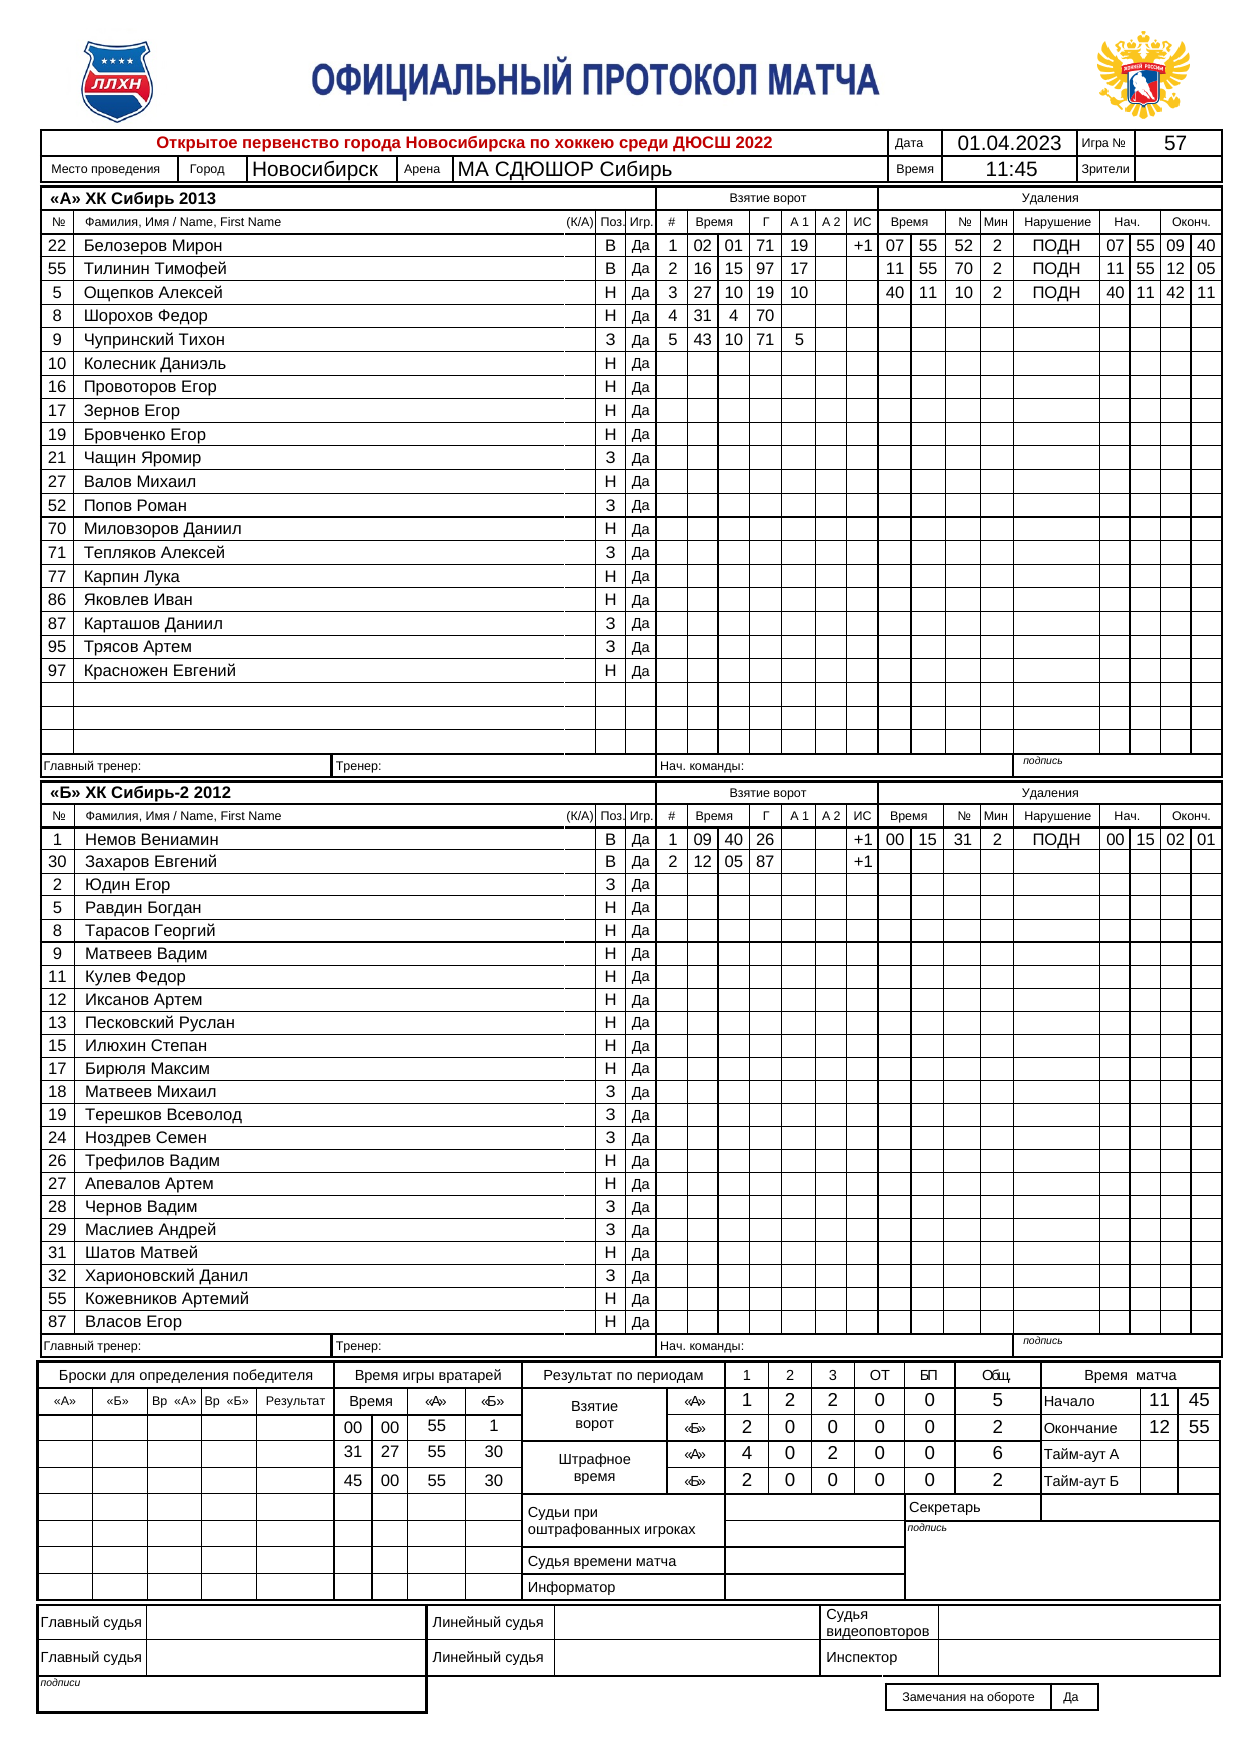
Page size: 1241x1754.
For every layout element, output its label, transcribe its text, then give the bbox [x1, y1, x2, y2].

table_cell [981, 943, 1013, 964]
table_cell [1131, 423, 1160, 445]
table_cell [782, 399, 815, 422]
table_cell «Б» [93, 1389, 147, 1413]
table_cell [816, 328, 846, 351]
table_cell [719, 920, 749, 941]
table_cell [719, 494, 749, 516]
table_cell [879, 612, 910, 634]
table_cell Власов Егор [75, 1311, 564, 1333]
table_cell [946, 565, 980, 587]
table_cell [1131, 1081, 1160, 1103]
table_cell [565, 943, 595, 964]
table_cell [1100, 446, 1129, 469]
table_cell [657, 1058, 687, 1079]
table_cell [879, 659, 910, 682]
table_cell [657, 399, 687, 422]
table_cell 9 [42, 943, 74, 964]
table_cell [946, 376, 980, 398]
table_cell [1014, 446, 1099, 469]
table_cell 21 [42, 446, 73, 469]
table_cell ИС [847, 211, 877, 233]
table_cell [782, 730, 815, 753]
table_cell [657, 1150, 687, 1172]
table_cell 95 [42, 636, 73, 658]
table_cell [1161, 565, 1190, 587]
table_cell [565, 518, 595, 540]
table_cell [657, 1265, 687, 1287]
table_cell [1014, 943, 1099, 964]
table_cell [816, 1035, 846, 1057]
table_cell [657, 1012, 687, 1033]
table_cell [1014, 966, 1099, 987]
table_cell [912, 352, 945, 374]
table_cell 71 [42, 541, 73, 564]
table_cell Миловзоров Даниил [74, 518, 564, 540]
table_cell [912, 518, 945, 540]
table_cell [565, 1012, 595, 1033]
table_cell [719, 683, 749, 706]
table_cell [626, 730, 655, 753]
table_cell [719, 518, 749, 540]
table_cell [750, 494, 781, 516]
table_cell [782, 989, 815, 1011]
table_cell [879, 565, 910, 587]
table_cell 2 [726, 1468, 768, 1493]
table_cell [1161, 730, 1190, 753]
table_cell [912, 943, 943, 964]
table_cell Да [626, 1311, 655, 1333]
table_cell [879, 494, 910, 516]
table_cell [981, 352, 1013, 374]
table_cell Н [596, 989, 625, 1011]
table_cell № [946, 211, 980, 233]
table_cell [1161, 636, 1190, 658]
table_cell 71 [750, 235, 781, 256]
table_cell [565, 565, 595, 587]
table_cell [847, 541, 877, 564]
table_cell 87 [42, 1311, 74, 1333]
table_cell [148, 1441, 201, 1467]
table_cell [816, 446, 846, 469]
table_cell З [596, 328, 625, 351]
table_cell [912, 423, 945, 445]
table_cell [1131, 896, 1160, 918]
table_cell ПОДН [1014, 257, 1099, 280]
table_cell Да [626, 518, 655, 540]
table_cell [1100, 1219, 1129, 1241]
table_cell З [596, 1081, 625, 1103]
table_cell Время [879, 211, 945, 233]
table_cell [782, 943, 815, 964]
table_cell [847, 683, 877, 706]
table_cell [816, 1242, 846, 1264]
table_cell Зрители [1078, 157, 1134, 181]
table_cell Время [889, 157, 941, 181]
table_cell [944, 920, 980, 941]
table_cell Шатов Матвей [75, 1242, 564, 1264]
table_cell Да [626, 494, 655, 516]
table_cell [750, 683, 781, 706]
table_cell [981, 1242, 1013, 1264]
table_cell [657, 989, 687, 1011]
table_header Броски для определения победителя [39, 1363, 333, 1387]
table_cell [981, 518, 1013, 540]
table_cell [847, 1173, 877, 1195]
table_cell [42, 707, 73, 729]
table_cell Н [596, 1035, 625, 1057]
table_cell 00 [1100, 829, 1129, 849]
table_cell [1192, 943, 1221, 964]
table_cell 12 [42, 989, 74, 1011]
table_cell [1131, 1219, 1160, 1241]
table_cell [1100, 494, 1129, 516]
table_cell 29 [42, 1219, 74, 1241]
table_cell Карташов Даниил [74, 612, 564, 634]
table_cell [782, 1104, 815, 1126]
table_cell [1100, 541, 1129, 564]
table_cell [626, 683, 655, 706]
table_cell [657, 730, 687, 753]
table_cell [1014, 1150, 1099, 1172]
table_cell [816, 423, 846, 445]
table_cell [782, 1150, 815, 1172]
table_cell [147, 1640, 425, 1675]
table_cell [202, 1441, 256, 1467]
table_cell [1136, 157, 1221, 181]
table_cell Вр «А» [148, 1389, 201, 1413]
table_cell 2 [981, 257, 1013, 280]
table_cell [981, 707, 1013, 729]
table_cell 3 [657, 281, 687, 303]
table_cell [257, 1574, 333, 1599]
table_cell 2 [657, 850, 687, 872]
table_cell [1014, 305, 1099, 327]
table_cell [1014, 565, 1099, 587]
table_cell [74, 683, 564, 706]
table_cell [688, 683, 717, 706]
table_cell 0 [769, 1415, 811, 1440]
table_cell [1161, 1127, 1190, 1149]
table_cell [981, 588, 1013, 611]
table_cell [816, 399, 846, 422]
table_header 01.04.2023 [943, 131, 1076, 155]
table_cell [688, 399, 717, 422]
table_cell [981, 1265, 1013, 1287]
table_cell 19 [750, 281, 781, 303]
table_cell Игр. [626, 211, 655, 233]
table_cell [946, 470, 980, 493]
table_cell [726, 1521, 904, 1546]
table_cell 0 [905, 1468, 954, 1493]
table_cell [816, 707, 846, 729]
table_cell Да [626, 470, 655, 493]
table_cell Тилинин Тимофей [74, 257, 564, 280]
table_cell [750, 659, 781, 682]
table_cell [981, 659, 1013, 682]
table_cell # [657, 805, 687, 826]
table_cell [1131, 1242, 1160, 1264]
table_cell [750, 1173, 781, 1195]
table_cell 00 [373, 1416, 407, 1440]
table_cell [688, 1127, 717, 1149]
table_cell [782, 1173, 815, 1195]
table_cell [750, 470, 781, 493]
table_cell [1192, 659, 1221, 682]
table_cell [657, 423, 687, 445]
table_cell [335, 1574, 371, 1599]
table_header Удаления [879, 188, 1221, 209]
table_cell [148, 1547, 201, 1573]
table_cell [565, 305, 595, 327]
table_cell [912, 1058, 943, 1079]
table_cell 0 [769, 1442, 811, 1467]
table_cell [782, 1311, 815, 1333]
table_cell [912, 1265, 943, 1287]
table_cell [1014, 470, 1099, 493]
table_cell Да [626, 1104, 655, 1126]
table_cell [688, 541, 717, 564]
table_cell [1131, 683, 1160, 706]
table_cell [688, 874, 717, 895]
table_cell 77 [42, 565, 73, 587]
table_cell [1192, 1288, 1221, 1310]
table_cell [847, 399, 877, 422]
table_cell [946, 683, 980, 706]
table_cell [1161, 588, 1190, 611]
table_cell [1014, 850, 1099, 872]
table_cell Штрафное время [523, 1442, 666, 1493]
table_cell [816, 1081, 846, 1103]
table_cell [148, 1416, 201, 1440]
table_cell 2 [657, 257, 687, 280]
table_cell [1192, 989, 1221, 1011]
table_cell [912, 1127, 943, 1149]
table_cell Да [626, 896, 655, 918]
table_cell [944, 1196, 980, 1218]
table_cell [202, 1521, 256, 1546]
table_cell [1192, 1196, 1221, 1218]
table_cell 2 [956, 1415, 1040, 1440]
table_cell Да [626, 920, 655, 941]
table_cell [981, 1058, 1013, 1079]
table_cell [981, 423, 1013, 445]
table_cell [688, 896, 717, 918]
table_cell [719, 399, 749, 422]
table_cell 02 [688, 235, 717, 256]
table_cell [39, 1574, 92, 1599]
table_cell [565, 659, 595, 682]
table_cell Нарушение [1014, 805, 1099, 826]
table_cell Да [626, 1150, 655, 1172]
table_cell ПОДН [1014, 829, 1099, 849]
table_cell З [596, 446, 625, 469]
table_cell [912, 399, 945, 422]
table_cell 10 [42, 352, 73, 374]
table_cell [565, 235, 595, 256]
table_cell [981, 636, 1013, 658]
table_cell 70 [42, 518, 73, 540]
table_cell [565, 541, 595, 564]
table_cell [565, 470, 595, 493]
table_cell [879, 683, 910, 706]
table_cell [847, 470, 877, 493]
table_cell [782, 1127, 815, 1149]
table_cell [816, 1104, 846, 1126]
table_cell «Б» [668, 1415, 724, 1440]
table_cell [912, 1104, 943, 1126]
table_cell 0 [855, 1415, 904, 1440]
table_cell [1161, 1150, 1190, 1172]
table_cell [565, 1242, 595, 1264]
table_cell [750, 1219, 781, 1241]
table_cell [750, 541, 781, 564]
table_cell 15 [42, 1035, 74, 1057]
table_header 57 [1136, 131, 1221, 155]
table_cell [719, 423, 749, 445]
table_cell [657, 541, 687, 564]
table_cell [946, 636, 980, 658]
table_cell [879, 636, 910, 658]
table_cell [1100, 1012, 1129, 1033]
table_cell 71 [750, 328, 781, 351]
table_cell 55 [408, 1416, 465, 1440]
table_cell [719, 943, 749, 964]
table_cell 42 [1161, 281, 1190, 303]
table_cell ИС [847, 805, 877, 826]
table_cell [257, 1521, 333, 1546]
table_cell [202, 1574, 256, 1599]
table_cell [688, 1058, 717, 1079]
table_cell Да [626, 829, 655, 849]
table_cell [1131, 305, 1160, 327]
table_cell [1100, 305, 1129, 327]
table_cell Да [626, 565, 655, 587]
table_cell 19 [42, 423, 73, 445]
table_cell [1100, 1173, 1129, 1195]
table_cell А 1 [782, 805, 815, 826]
table_cell [257, 1416, 333, 1440]
table_cell [879, 541, 910, 564]
table_cell [1192, 707, 1221, 729]
table_cell [981, 1311, 1013, 1333]
table_cell [1192, 305, 1221, 327]
table_cell [981, 1150, 1013, 1172]
table_cell [1192, 470, 1221, 493]
table_cell [912, 1288, 943, 1310]
table_cell 0 [905, 1415, 954, 1440]
table_cell В [596, 257, 625, 280]
table_cell [688, 612, 717, 634]
table_cell [1161, 943, 1190, 964]
table_cell [1192, 966, 1221, 987]
table_cell 19 [42, 1104, 74, 1126]
table_cell [719, 707, 749, 729]
table_cell [1131, 494, 1160, 516]
table_header ОТ [855, 1363, 904, 1387]
table_cell [847, 659, 877, 682]
table_header 1 [726, 1363, 768, 1387]
table_cell [879, 874, 910, 895]
table_cell [565, 1035, 595, 1057]
table_cell [879, 1150, 910, 1172]
table_cell Иксанов Артем [75, 989, 564, 1011]
table_cell 40 [719, 829, 749, 849]
table_cell [1192, 1173, 1221, 1195]
table_cell [981, 1104, 1013, 1126]
table_cell Мин [981, 805, 1013, 826]
table_cell [847, 352, 877, 374]
table_cell [847, 730, 877, 753]
table_cell [1131, 352, 1160, 374]
table_cell +1 [847, 829, 877, 849]
table_cell Н [596, 1242, 625, 1264]
table_cell [944, 1012, 980, 1033]
table_cell [782, 376, 815, 398]
table_cell 1 [42, 829, 74, 849]
table_cell [1131, 1127, 1160, 1149]
table_cell [847, 1150, 877, 1172]
table_cell [879, 399, 910, 422]
table_cell 45 [335, 1468, 371, 1493]
table_cell [565, 1219, 595, 1241]
table_cell [1161, 920, 1190, 941]
table_cell [847, 494, 877, 516]
table_cell [565, 850, 595, 872]
table_cell [1131, 730, 1160, 753]
table_cell [847, 612, 877, 634]
table_cell [657, 1196, 687, 1218]
table_cell [981, 1012, 1013, 1033]
table_cell 31 [42, 1242, 74, 1264]
table_cell [816, 850, 846, 872]
table_cell Главный судья [39, 1606, 146, 1639]
table_cell [565, 588, 595, 611]
table_cell [1014, 1265, 1099, 1287]
table_cell [816, 1311, 846, 1333]
table_cell [148, 1574, 201, 1599]
table_cell Судья видеоповторов [821, 1606, 938, 1639]
table_cell Информатор [523, 1575, 724, 1599]
table_cell [750, 1104, 781, 1126]
table_cell [1161, 612, 1190, 634]
table_cell Чернов Вадим [75, 1196, 564, 1218]
table_cell 55 [912, 257, 945, 280]
table_cell [565, 1265, 595, 1287]
table_cell [1192, 1012, 1221, 1033]
table_cell подпись [1014, 1335, 1221, 1356]
table_cell Захаров Евгений [75, 850, 564, 872]
table_cell Да [626, 281, 655, 303]
table_cell Да [626, 1127, 655, 1149]
table_cell Взятие ворот [523, 1389, 666, 1440]
table_cell [879, 328, 910, 351]
table_cell З [596, 636, 625, 658]
table_cell [879, 730, 910, 753]
table_cell [816, 966, 846, 987]
table_cell 1 [466, 1416, 521, 1440]
table_cell [944, 1288, 980, 1310]
table_cell [466, 1547, 521, 1573]
table_cell [1161, 376, 1190, 398]
table_cell [879, 588, 910, 611]
table_cell [782, 470, 815, 493]
table_cell [944, 850, 980, 872]
table_cell [816, 989, 846, 1011]
table_cell [1161, 1104, 1190, 1126]
table_cell [39, 1416, 92, 1440]
table_cell [719, 896, 749, 918]
table_cell Да [626, 874, 655, 895]
table_header Взятие ворот [657, 783, 877, 803]
table_cell Матвеев Михаил [75, 1081, 564, 1103]
table_cell [1042, 1495, 1219, 1520]
table_cell [719, 541, 749, 564]
table_cell Красножен Евгений [74, 659, 564, 682]
table_cell 2 [726, 1415, 768, 1440]
table_cell [565, 966, 595, 987]
table_cell [750, 1035, 781, 1057]
table_cell [373, 1521, 407, 1546]
table_cell Да [626, 541, 655, 564]
table_cell А 2 [816, 211, 846, 233]
table_cell [847, 966, 877, 987]
table_cell Да [626, 612, 655, 634]
table_cell [879, 446, 910, 469]
table_cell 0 [905, 1442, 954, 1467]
table_cell [565, 328, 595, 351]
table_cell [1161, 1265, 1190, 1287]
table_cell [1131, 707, 1160, 729]
table_header Взятие ворот [657, 188, 877, 209]
table_cell 45 [1179, 1389, 1219, 1413]
table_cell [1161, 470, 1190, 493]
table_cell [42, 683, 73, 706]
table_cell [719, 1311, 749, 1333]
table_cell [750, 518, 781, 540]
table_cell 30 [42, 850, 74, 872]
table_cell Бровченко Егор [74, 423, 564, 445]
table_cell [657, 494, 687, 516]
table_cell [847, 707, 877, 729]
table_cell 31 [335, 1441, 371, 1467]
table_cell [565, 896, 595, 918]
table_cell [42, 730, 73, 753]
table_cell 1 [657, 829, 687, 849]
table_cell Да [626, 1242, 655, 1264]
table_cell 55 [1131, 235, 1160, 256]
table_cell № [42, 211, 73, 233]
table_cell [719, 1173, 749, 1195]
table_cell [1099, 1682, 1220, 1711]
table_cell [1100, 352, 1129, 374]
table_cell 0 [769, 1468, 811, 1493]
table_cell [750, 896, 781, 918]
table_cell [782, 305, 815, 327]
table_cell [816, 1219, 846, 1241]
table_cell [688, 1173, 717, 1195]
table_cell [1192, 588, 1221, 611]
table_cell «Б » [466, 1389, 521, 1413]
table_cell Новосибирск [248, 157, 396, 181]
table_cell [657, 1104, 687, 1126]
table_cell [657, 1081, 687, 1103]
table_cell [719, 565, 749, 587]
table_cell [1161, 1058, 1190, 1079]
table_cell [946, 352, 980, 374]
table_cell [912, 920, 943, 941]
table_cell [1014, 636, 1099, 658]
table_cell № [42, 805, 74, 826]
table_cell [1131, 989, 1160, 1011]
table_cell [1100, 1035, 1129, 1057]
table_cell [466, 1494, 521, 1520]
table_cell [657, 518, 687, 540]
table_cell Белозеров Мирон [74, 235, 564, 256]
table_cell 5 [42, 896, 74, 918]
table_cell Тренер: [333, 755, 655, 776]
table_cell [944, 989, 980, 1011]
table_cell Начало [1042, 1389, 1140, 1413]
table_cell Да [626, 305, 655, 327]
table_cell [1179, 1468, 1219, 1493]
table_cell [657, 376, 687, 398]
table_cell [1161, 1081, 1190, 1103]
table_cell Время [688, 211, 749, 233]
table_cell [719, 1196, 749, 1218]
table_cell [1161, 1012, 1190, 1033]
table_cell [1131, 850, 1160, 872]
table_cell [1100, 1311, 1129, 1333]
table_cell [981, 874, 1013, 895]
table_cell 87 [750, 850, 781, 872]
table_cell Да [626, 659, 655, 682]
table_cell [1192, 446, 1221, 469]
table_cell 40 [879, 281, 910, 303]
table_cell [1014, 1288, 1099, 1310]
table_cell [202, 1494, 256, 1520]
table_cell [816, 518, 846, 540]
table_cell [879, 1265, 910, 1287]
table_cell [981, 470, 1013, 493]
table_cell 00 [879, 829, 910, 849]
table_cell [657, 1035, 687, 1057]
table_cell Да [626, 966, 655, 987]
table_cell [847, 423, 877, 445]
table_cell [1014, 730, 1099, 753]
table_cell 0 [812, 1468, 854, 1493]
table_cell [981, 399, 1013, 422]
table_cell [816, 730, 846, 753]
table_cell [750, 376, 781, 398]
table_cell [782, 1012, 815, 1033]
table_cell [981, 1219, 1013, 1241]
table_cell [1100, 707, 1129, 729]
table_cell 26 [750, 829, 781, 849]
table_cell Судьи при оштрафованных игроках [523, 1495, 724, 1546]
table_cell [1192, 612, 1221, 634]
table_cell Н [596, 896, 625, 918]
table_cell [816, 1150, 846, 1172]
table_cell [39, 1547, 92, 1573]
table_cell 86 [42, 588, 73, 611]
table_cell [719, 1265, 749, 1287]
table_cell [1141, 1468, 1177, 1493]
table_cell [1131, 1150, 1160, 1172]
table_cell [750, 989, 781, 1011]
table_cell [879, 470, 910, 493]
table_cell [565, 281, 595, 303]
table_cell [565, 707, 595, 729]
table_cell [565, 1104, 595, 1126]
table_cell [657, 1242, 687, 1264]
table_cell [1161, 659, 1190, 682]
table_cell Н [596, 966, 625, 987]
table_cell [816, 235, 846, 256]
table_cell [1100, 1150, 1129, 1172]
table_cell [688, 1219, 717, 1241]
table_cell [1161, 494, 1190, 516]
table_cell Валов Михаил [74, 470, 564, 493]
table_cell 2 [981, 281, 1013, 303]
table_cell [912, 1196, 943, 1218]
table_cell [719, 1012, 749, 1033]
table_cell [688, 588, 717, 611]
table_cell [981, 1196, 1013, 1218]
table_cell 19 [782, 235, 815, 256]
table_header Дата [889, 131, 941, 155]
picture [5, 28, 1197, 129]
table_cell подпись [906, 1522, 1219, 1599]
table_cell Нач. [1100, 805, 1160, 826]
table_cell [657, 1173, 687, 1195]
table_cell 2 [769, 1389, 811, 1413]
table_cell [879, 1127, 910, 1149]
table_cell [782, 1035, 815, 1057]
table_cell [1014, 874, 1099, 895]
table_cell 5 [782, 328, 815, 351]
table_cell [782, 683, 815, 706]
table_cell [657, 1311, 687, 1333]
table_cell «А» [668, 1442, 724, 1467]
table_cell Н [596, 1012, 625, 1033]
table_cell [688, 1012, 717, 1033]
table_cell 70 [946, 257, 980, 280]
table_cell [1131, 636, 1160, 658]
table_cell [912, 896, 943, 918]
table_header БП [905, 1363, 954, 1387]
table_cell [981, 541, 1013, 564]
table_cell [1161, 896, 1190, 918]
table_cell [202, 1416, 256, 1440]
table_cell Да [626, 989, 655, 1011]
table_cell [981, 565, 1013, 587]
table_cell [750, 1242, 781, 1264]
table_cell [688, 518, 717, 540]
table_cell [596, 707, 625, 729]
table_cell [1100, 1104, 1129, 1126]
table_cell [1100, 659, 1129, 682]
table_cell [1161, 1311, 1190, 1333]
table_cell Н [596, 565, 625, 587]
table_cell [466, 1574, 521, 1599]
table_cell [1014, 612, 1099, 634]
table_cell Кожевников Артемий [75, 1288, 564, 1310]
table_cell [1014, 518, 1099, 540]
table_cell [912, 1012, 943, 1033]
table_cell Да [626, 1058, 655, 1079]
table_cell 12 [688, 850, 717, 872]
table_cell Карпин Лука [74, 565, 564, 587]
table_cell [981, 376, 1013, 398]
table_cell [912, 1311, 943, 1333]
table_cell [657, 612, 687, 634]
table_cell [750, 423, 781, 445]
table_cell 11 [879, 257, 910, 280]
table_cell [1100, 1196, 1129, 1218]
table_cell Тайм-аут Б [1042, 1468, 1140, 1493]
table_cell [1014, 1196, 1099, 1218]
table_cell [946, 730, 980, 753]
table_cell [688, 966, 717, 987]
table_cell [750, 1311, 781, 1333]
table_cell Н [596, 1150, 625, 1172]
table_cell [750, 1196, 781, 1218]
table_header «Б» ХК Сибирь-2 2012 [42, 783, 655, 803]
table_cell [879, 1104, 910, 1126]
table_cell Г [750, 805, 781, 826]
table_cell 27 [373, 1441, 407, 1467]
table_cell [719, 1288, 749, 1310]
table_cell [373, 1494, 407, 1520]
table_cell 27 [42, 1173, 74, 1195]
table_cell 27 [688, 281, 717, 303]
table_cell [981, 683, 1013, 706]
table_cell [565, 636, 595, 658]
table_cell [782, 896, 815, 918]
table_cell [565, 612, 595, 634]
table_cell [1100, 874, 1129, 895]
table_cell Н [596, 920, 625, 941]
table_cell [1100, 966, 1129, 987]
table_cell [565, 257, 595, 280]
table_cell 55 [42, 1288, 74, 1310]
table_cell [1192, 1104, 1221, 1126]
table_cell [1014, 399, 1099, 422]
table_cell [912, 1242, 943, 1264]
table_cell [912, 328, 945, 351]
table_cell [688, 423, 717, 445]
table_cell [946, 588, 980, 611]
table_cell [816, 257, 846, 280]
table_cell [719, 470, 749, 493]
table_cell [981, 920, 1013, 941]
table_cell [1161, 1196, 1190, 1218]
table_cell [1100, 943, 1129, 964]
table_cell [981, 1288, 1013, 1310]
table_cell [1192, 683, 1221, 706]
table_cell [750, 636, 781, 658]
table_cell [1100, 423, 1129, 445]
table_cell Н [596, 659, 625, 682]
table_cell 17 [782, 257, 815, 280]
table_cell 87 [42, 612, 73, 634]
table_cell [912, 494, 945, 516]
table_cell [782, 352, 815, 374]
table_cell [1100, 588, 1129, 611]
table_cell [847, 281, 877, 303]
table_cell [1131, 874, 1160, 895]
table_cell [879, 423, 910, 445]
table_cell [944, 1219, 980, 1241]
table_cell [148, 1468, 201, 1493]
table_cell [750, 1058, 781, 1079]
table_cell [946, 328, 980, 351]
table_cell [688, 659, 717, 682]
table_cell [847, 565, 877, 587]
table_cell [1131, 1012, 1160, 1033]
table_cell [1131, 588, 1160, 611]
table_cell Н [596, 1058, 625, 1079]
table_cell [1131, 328, 1160, 351]
table_cell 15 [912, 829, 943, 849]
table_cell [1192, 896, 1221, 918]
table_cell [912, 565, 945, 587]
table_cell [657, 920, 687, 941]
table_cell [912, 659, 945, 682]
table_cell [688, 1081, 717, 1103]
table_cell Фамилия, Имя / Name, First Name [74, 211, 565, 233]
table_cell 5 [657, 328, 687, 351]
table_cell Н [596, 588, 625, 611]
table_cell [565, 874, 595, 895]
table_cell [147, 1606, 425, 1639]
table_cell +1 [847, 850, 877, 872]
table_cell [816, 376, 846, 398]
table_cell [1014, 659, 1099, 682]
table_cell [1192, 518, 1221, 540]
table_cell [688, 494, 717, 516]
table_cell Н [596, 352, 625, 374]
table_cell [750, 943, 781, 964]
table_cell [1192, 1311, 1221, 1333]
table_cell Ноздрев Семен [75, 1127, 564, 1149]
table_cell 30 [466, 1441, 521, 1467]
table_cell Попов Роман [74, 494, 564, 516]
table_cell [1161, 966, 1190, 987]
table_cell [1161, 328, 1190, 351]
table_cell Судья времени матча [523, 1548, 724, 1573]
table_header Общ. [956, 1363, 1040, 1387]
table_cell [816, 588, 846, 611]
table_cell [335, 1521, 371, 1546]
table_cell [1161, 683, 1190, 706]
table_header 2 [769, 1363, 811, 1387]
table_cell [912, 707, 945, 729]
table_header 3 [812, 1363, 854, 1387]
table_cell [1131, 470, 1160, 493]
table_cell [1131, 1173, 1160, 1195]
table_cell [466, 1521, 521, 1546]
table_cell [373, 1547, 407, 1573]
table_cell [1192, 636, 1221, 658]
table_cell [847, 920, 877, 941]
table_cell [879, 896, 910, 918]
table_cell [1014, 376, 1099, 398]
table_cell Бирюля Максим [75, 1058, 564, 1079]
table_cell [912, 989, 943, 1011]
table_cell Н [596, 423, 625, 445]
table_cell Мин [981, 211, 1013, 233]
table_cell 2 [812, 1389, 854, 1413]
table_cell 11 [1131, 281, 1160, 303]
table_cell Харионовский Данил [75, 1265, 564, 1287]
table_cell [1161, 707, 1190, 729]
table_cell 12 [1141, 1415, 1177, 1440]
table_cell [847, 636, 877, 658]
table_cell [1161, 874, 1190, 895]
table_cell Главный тренер: [42, 1335, 330, 1356]
table_cell [719, 352, 749, 374]
table_cell [981, 1081, 1013, 1103]
table_cell [257, 1547, 333, 1573]
table_cell Главный судья [39, 1640, 146, 1675]
table_cell Зернов Егор [74, 399, 564, 422]
table_cell [1192, 1058, 1221, 1079]
table_cell [719, 588, 749, 611]
table_cell Да [626, 399, 655, 422]
table_cell [912, 588, 945, 611]
table_cell [879, 1012, 910, 1033]
table_cell [782, 829, 815, 849]
table_cell [816, 612, 846, 634]
table_cell [719, 1035, 749, 1057]
table_cell 52 [42, 494, 73, 516]
table_cell [816, 1058, 846, 1079]
table_cell Да [626, 235, 655, 256]
table_cell [1014, 1311, 1099, 1333]
table_cell Да [626, 636, 655, 658]
table_cell Ощепков Алексей [74, 281, 564, 303]
table_cell Шорохов Федор [74, 305, 564, 327]
table_cell Окончание [1042, 1415, 1140, 1440]
table_cell Да [626, 328, 655, 351]
table_cell [688, 1288, 717, 1310]
table_cell [981, 896, 1013, 918]
table_cell 70 [750, 305, 781, 327]
table_cell [1192, 1265, 1221, 1287]
table_cell [719, 1104, 749, 1126]
table_cell [1192, 874, 1221, 895]
table_cell [1161, 399, 1190, 422]
table_cell Да [626, 1035, 655, 1057]
table_cell [782, 565, 815, 587]
table_cell [912, 1035, 943, 1057]
table_cell подписи [39, 1677, 425, 1711]
table_cell Да [626, 376, 655, 398]
table_cell 1 [726, 1389, 768, 1413]
table_cell [1131, 612, 1160, 634]
table_cell [1100, 1058, 1129, 1079]
table_cell [981, 446, 1013, 469]
table_cell [750, 730, 781, 753]
table_cell [816, 281, 846, 303]
table_cell [565, 446, 595, 469]
table_cell [1192, 1081, 1221, 1103]
table_cell [944, 1081, 980, 1103]
table_cell 16 [688, 257, 717, 280]
table_cell [782, 588, 815, 611]
table_cell [1014, 1081, 1099, 1103]
table_cell [847, 376, 877, 398]
table_cell [782, 1196, 815, 1218]
table_cell [816, 470, 846, 493]
table_cell [726, 1548, 904, 1573]
table_cell [1100, 1265, 1129, 1287]
table_cell 01 [719, 235, 749, 256]
table_cell [1014, 494, 1099, 516]
table_cell 10 [719, 281, 749, 303]
table_cell Арена [398, 157, 452, 181]
table_cell [1100, 896, 1129, 918]
table_cell [688, 1035, 717, 1057]
table_cell [847, 1058, 877, 1079]
table_cell [1014, 896, 1099, 918]
table_cell [1100, 399, 1129, 422]
table_cell [257, 1468, 333, 1493]
table_cell Кулев Федор [75, 966, 564, 987]
table_cell [750, 1288, 781, 1310]
table_cell [816, 1265, 846, 1287]
table_cell Да [626, 1219, 655, 1241]
table_cell [782, 541, 815, 564]
table_cell [816, 636, 846, 658]
table_cell [912, 636, 945, 658]
table_cell [782, 446, 815, 469]
table_cell Нач. [1100, 211, 1160, 233]
table_cell [1192, 1150, 1221, 1172]
table_cell [912, 874, 943, 895]
table_cell [847, 1081, 877, 1103]
table_cell [912, 470, 945, 493]
table_cell [847, 1035, 877, 1057]
table_cell 01 [1192, 829, 1221, 849]
table_cell В [596, 829, 625, 849]
table_cell Н [596, 281, 625, 303]
table_cell Фамилия, Имя / Name, First Name [75, 805, 565, 826]
table_cell [750, 352, 781, 374]
table_cell 6 [956, 1442, 1040, 1467]
table_cell [565, 1081, 595, 1103]
table_cell [565, 1311, 595, 1333]
table_cell [912, 541, 945, 564]
table_cell Город [179, 157, 246, 181]
table_cell [719, 1058, 749, 1079]
table_cell [912, 305, 945, 327]
table_cell 17 [42, 1058, 74, 1079]
table_cell [373, 1574, 407, 1599]
table_cell [719, 1081, 749, 1103]
table_cell [726, 1575, 904, 1599]
table_cell [1131, 943, 1160, 964]
table_cell [750, 966, 781, 987]
table_cell [782, 1219, 815, 1241]
table_cell [816, 829, 846, 849]
table_cell 0 [855, 1442, 904, 1467]
table_cell [1131, 541, 1160, 564]
table_cell [596, 730, 625, 753]
table_cell Время [879, 805, 943, 826]
table_cell [1100, 1288, 1129, 1310]
table_cell 10 [946, 281, 980, 303]
table_cell 24 [42, 1127, 74, 1149]
table_cell [93, 1574, 147, 1599]
table_cell [750, 707, 781, 729]
table_cell Да [626, 943, 655, 964]
table_cell [719, 966, 749, 987]
table_cell [1014, 1058, 1099, 1079]
table_cell [750, 1012, 781, 1033]
table_cell [912, 730, 945, 753]
table_cell [912, 966, 943, 987]
table_cell Трясов Артем [74, 636, 564, 658]
table_cell [1179, 1441, 1219, 1467]
table_cell [750, 565, 781, 587]
table_cell [847, 305, 877, 327]
table_cell МА СДЮШОР Сибирь [454, 157, 887, 181]
table_cell [782, 1288, 815, 1310]
table_cell [782, 966, 815, 987]
table_cell Игр. [626, 805, 655, 826]
table_cell [1161, 541, 1190, 564]
table_cell [912, 1173, 943, 1195]
table_cell [981, 1173, 1013, 1195]
table_cell 15 [1131, 829, 1160, 849]
table_cell Нач. команды: [657, 1335, 1012, 1356]
table_cell [1014, 1104, 1099, 1126]
table_cell [816, 1012, 846, 1033]
table_cell [657, 874, 687, 895]
table_cell [879, 1288, 910, 1310]
table_cell [565, 1150, 595, 1172]
table_cell [1192, 1242, 1221, 1264]
table_cell 17 [42, 399, 73, 422]
table_cell Нач. команды: [657, 755, 1012, 776]
table_cell Да [626, 1265, 655, 1287]
table_cell [1131, 399, 1160, 422]
table_header Время матча [1042, 1363, 1219, 1387]
table_cell [847, 1265, 877, 1287]
table_cell [816, 943, 846, 964]
table_cell 0 [855, 1389, 904, 1413]
table_cell [1100, 920, 1129, 941]
table_cell 00 [335, 1416, 371, 1440]
table_cell [782, 1058, 815, 1079]
table_cell [1131, 1196, 1160, 1218]
table_cell [688, 989, 717, 1011]
table_cell [912, 850, 943, 872]
table_cell Линейный судья [428, 1640, 554, 1675]
table_cell [879, 376, 910, 398]
table_cell [1100, 1081, 1129, 1103]
table_cell [782, 636, 815, 658]
table_cell 12 [1161, 257, 1190, 280]
table_cell [816, 541, 846, 564]
table_cell [1014, 1012, 1099, 1033]
table_cell Н [596, 399, 625, 422]
table_cell Тайм-аут А [1042, 1441, 1140, 1467]
table_cell В [596, 235, 625, 256]
table_cell [1192, 399, 1221, 422]
table_cell [847, 874, 877, 895]
table_cell [1131, 565, 1160, 587]
table_cell [782, 850, 815, 872]
table_cell 2 [981, 829, 1013, 849]
table_cell 55 [408, 1441, 465, 1467]
table_cell [782, 423, 815, 445]
table_cell Н [596, 305, 625, 327]
table_cell Н [596, 1173, 625, 1195]
table_cell [944, 1173, 980, 1195]
table_cell [1131, 518, 1160, 540]
table_header Открытое первенство города Новосибирска по хоккею среди ДЮСШ 2022 [42, 131, 887, 155]
table_cell ПОДН [1014, 281, 1099, 303]
table_cell Песковский Руслан [75, 1012, 564, 1033]
table_cell [1161, 989, 1190, 1011]
table_cell [1014, 920, 1099, 941]
table_cell [688, 730, 717, 753]
table_cell [981, 850, 1013, 872]
table_cell [944, 943, 980, 964]
table_cell [946, 446, 980, 469]
table_cell [1100, 989, 1129, 1011]
table_cell [202, 1468, 256, 1493]
table_cell «А» [39, 1389, 92, 1413]
table_cell Вр «Б» [202, 1389, 256, 1413]
table_cell [1100, 1127, 1129, 1149]
table_cell З [596, 494, 625, 516]
table_cell [816, 659, 846, 682]
table_cell [981, 612, 1013, 634]
table_cell [912, 683, 945, 706]
table_cell [565, 683, 595, 706]
table_cell [879, 1242, 910, 1264]
table_cell 40 [1192, 235, 1221, 256]
table_cell Равдин Богдан [75, 896, 564, 918]
table_cell Да [626, 1288, 655, 1310]
table_cell [565, 1288, 595, 1310]
table_cell [1014, 1242, 1099, 1264]
table_cell 55 [1131, 257, 1160, 280]
table_header Удаления [879, 783, 1221, 803]
table_cell [565, 494, 595, 516]
table_cell Инспектор [821, 1640, 938, 1675]
table_cell [1161, 352, 1190, 374]
table_cell З [596, 1219, 625, 1241]
table_cell [1161, 1035, 1190, 1057]
table_cell [981, 305, 1013, 327]
table_cell [912, 1219, 943, 1241]
table_cell [1100, 612, 1129, 634]
table_header Время игры вратарей [335, 1363, 521, 1387]
table_cell [816, 352, 846, 374]
table_cell [847, 1012, 877, 1033]
table_cell [981, 966, 1013, 987]
table_cell 18 [42, 1081, 74, 1103]
table_cell [912, 1150, 943, 1172]
table_cell 11 [1100, 257, 1129, 280]
table_cell [565, 1127, 595, 1149]
table_cell [688, 1150, 717, 1172]
table_cell [912, 376, 945, 398]
table_cell [1131, 1104, 1160, 1126]
table_cell [847, 1288, 877, 1310]
table_cell [816, 920, 846, 941]
table_cell [946, 659, 980, 682]
table_cell [428, 1677, 882, 1711]
table_cell [565, 376, 595, 398]
table_cell [944, 896, 980, 918]
table_cell [816, 1173, 846, 1195]
table_header Да [1052, 1685, 1097, 1709]
table_cell Терешков Всеволод [75, 1104, 564, 1126]
table_cell [912, 612, 945, 634]
table_cell Маслиев Андрей [75, 1219, 564, 1241]
table_cell подпись [1014, 755, 1221, 776]
table_cell 5 [956, 1389, 1040, 1413]
table_cell [93, 1416, 147, 1440]
table_cell [657, 588, 687, 611]
table_cell [847, 588, 877, 611]
table_cell [750, 1150, 781, 1172]
table_cell [688, 707, 717, 729]
table_cell 10 [719, 328, 749, 351]
table_cell [816, 683, 846, 706]
table_cell [719, 376, 749, 398]
table_cell 31 [688, 305, 717, 327]
table_cell «Б» [668, 1468, 724, 1493]
table_cell [750, 446, 781, 469]
table_cell Н [596, 376, 625, 398]
table_cell [879, 707, 910, 729]
table_cell Оконч. [1161, 805, 1221, 826]
table_cell [816, 305, 846, 327]
table_cell [879, 1311, 910, 1333]
table_cell 30 [466, 1468, 521, 1493]
table_cell 07 [879, 235, 910, 256]
table_cell Время [688, 805, 749, 826]
table_cell [981, 989, 1013, 1011]
table_cell Поз. [596, 805, 625, 826]
table_cell 0 [905, 1389, 954, 1413]
table_cell [750, 612, 781, 634]
table_cell Да [626, 352, 655, 374]
table_cell А 1 [782, 211, 815, 233]
table_cell [335, 1494, 371, 1520]
table_cell [944, 1035, 980, 1057]
table_cell З [596, 1196, 625, 1218]
table_cell [657, 636, 687, 658]
table_cell [816, 494, 846, 516]
table_cell З [596, 541, 625, 564]
table_cell [1192, 1219, 1221, 1241]
table_cell [816, 896, 846, 918]
table_cell 4 [719, 305, 749, 327]
table_cell [719, 446, 749, 469]
table_cell [555, 1640, 819, 1675]
table_cell [657, 470, 687, 493]
table_cell [565, 829, 595, 849]
table_cell [93, 1521, 147, 1546]
table_cell +1 [847, 235, 877, 256]
table_cell Г [750, 211, 781, 233]
table_cell В [596, 850, 625, 872]
table_cell [1100, 518, 1129, 540]
table_cell [688, 1265, 717, 1287]
table_cell Да [626, 588, 655, 611]
table_cell Да [626, 850, 655, 872]
table_cell Да [626, 423, 655, 445]
table_cell 55 [1179, 1415, 1219, 1440]
table_cell З [596, 1104, 625, 1126]
table_cell [1131, 1265, 1160, 1287]
table_cell [981, 494, 1013, 516]
table_cell 5 [42, 281, 73, 303]
table_cell 31 [944, 829, 980, 849]
table_cell [408, 1547, 465, 1573]
table_cell 26 [42, 1150, 74, 1172]
table_cell [847, 328, 877, 351]
table_cell 02 [1161, 829, 1190, 849]
table_cell [1131, 1288, 1160, 1310]
table_cell [688, 470, 717, 493]
table_cell Да [626, 257, 655, 280]
table_cell [750, 874, 781, 895]
table_cell [719, 1242, 749, 1264]
table_cell [74, 730, 564, 753]
table_cell [944, 1104, 980, 1126]
table_cell Тренер: [333, 1335, 655, 1356]
table_cell [1131, 966, 1160, 987]
table_cell 9 [42, 328, 73, 351]
table_cell Да [626, 1012, 655, 1033]
table_cell 11:45 [943, 157, 1076, 181]
table_cell [657, 943, 687, 964]
table_cell [408, 1521, 465, 1546]
table_cell Поз. [596, 211, 625, 233]
table_cell [688, 446, 717, 469]
table_cell [1014, 423, 1099, 445]
table_cell 13 [42, 1012, 74, 1033]
table_cell [944, 874, 980, 895]
table_cell [750, 588, 781, 611]
table_cell [847, 1311, 877, 1333]
table_cell [1141, 1441, 1177, 1467]
table_cell [847, 943, 877, 964]
table_cell № [944, 805, 980, 826]
table_cell [750, 1265, 781, 1287]
table_cell 55 [408, 1468, 465, 1493]
table_cell 2 [981, 235, 1013, 256]
table_cell [750, 920, 781, 941]
table_cell Чащин Яромир [74, 446, 564, 469]
table_cell [847, 1104, 877, 1126]
table_cell [688, 1104, 717, 1126]
table_cell (К/А) [565, 805, 595, 826]
table_cell [816, 1127, 846, 1149]
table_cell [1014, 1127, 1099, 1149]
table_cell [847, 446, 877, 469]
table_cell [879, 1196, 910, 1218]
table_cell [657, 565, 687, 587]
table_cell [657, 1127, 687, 1149]
table_cell [946, 518, 980, 540]
table_cell Н [596, 1288, 625, 1310]
table_cell [782, 1242, 815, 1264]
table_cell З [596, 874, 625, 895]
table_cell Да [626, 1196, 655, 1218]
table_cell [944, 1058, 980, 1079]
table_cell [148, 1494, 201, 1520]
table_cell Секретарь [906, 1495, 1040, 1520]
table_header Результат по периодам [523, 1363, 724, 1387]
table_cell 55 [42, 257, 73, 280]
table_cell [816, 565, 846, 587]
table_cell З [596, 1127, 625, 1149]
table_cell [1192, 328, 1221, 351]
table_cell [1192, 920, 1221, 941]
table_cell # [657, 211, 687, 233]
table_cell [782, 1081, 815, 1103]
table_cell [626, 707, 655, 729]
table_cell [688, 565, 717, 587]
table_cell [847, 1219, 877, 1241]
table_cell [782, 874, 815, 895]
table_cell [657, 966, 687, 987]
table_cell [657, 896, 687, 918]
table_cell [657, 1219, 687, 1241]
table_cell [782, 707, 815, 729]
table_cell [555, 1606, 819, 1639]
table_cell [657, 1288, 687, 1310]
table_cell [719, 730, 749, 753]
table_cell 32 [42, 1265, 74, 1287]
table_cell «А» [408, 1389, 465, 1413]
table_cell [946, 707, 980, 729]
table_cell [565, 730, 595, 753]
table_cell [1131, 1035, 1160, 1057]
table_cell [688, 943, 717, 964]
table_cell [750, 1081, 781, 1103]
table_cell Линейный судья [428, 1606, 554, 1639]
table_cell [1192, 423, 1221, 445]
table_cell [39, 1494, 92, 1520]
table_cell [981, 730, 1013, 753]
table_cell [879, 989, 910, 1011]
table_cell [879, 1035, 910, 1057]
table_cell [879, 305, 910, 327]
table_cell [1161, 518, 1190, 540]
table_cell [39, 1441, 92, 1467]
table_cell [879, 1081, 910, 1103]
table_cell [879, 943, 910, 964]
table_cell [565, 423, 595, 445]
table_cell [688, 352, 717, 374]
table_cell 0 [812, 1415, 854, 1440]
table_cell [946, 423, 980, 445]
table_header Замечания на обороте [887, 1685, 1050, 1709]
table_cell [719, 1127, 749, 1149]
table_cell [657, 707, 687, 729]
table_cell [719, 1150, 749, 1172]
table_cell Нарушение [1014, 211, 1099, 233]
table_cell [1014, 1035, 1099, 1057]
table_cell [1192, 1035, 1221, 1057]
table_cell [565, 399, 595, 422]
table_cell 09 [1161, 235, 1190, 256]
table_cell Н [596, 518, 625, 540]
table_cell [565, 1058, 595, 1079]
table_cell [1014, 683, 1099, 706]
table_cell [816, 1288, 846, 1310]
table_cell 07 [1100, 235, 1129, 256]
table_cell [1192, 730, 1221, 753]
table_cell [726, 1495, 904, 1520]
table_cell [93, 1441, 147, 1467]
table_cell [939, 1640, 1219, 1675]
table_cell [782, 659, 815, 682]
table_cell 28 [42, 1196, 74, 1218]
table_cell [39, 1521, 92, 1546]
table_cell [93, 1494, 147, 1520]
table_cell [688, 1311, 717, 1333]
table_cell [912, 446, 945, 469]
table_cell [883, 1677, 1220, 1681]
table_cell [847, 989, 877, 1011]
table_cell [782, 612, 815, 634]
table_cell Трефилов Вадим [75, 1150, 564, 1172]
table_cell [944, 966, 980, 987]
table_cell 05 [1192, 257, 1221, 280]
table_cell З [596, 612, 625, 634]
table_cell [565, 1196, 595, 1218]
table_cell [1100, 850, 1129, 872]
table_cell 8 [42, 305, 73, 327]
table_cell [946, 305, 980, 327]
table_cell [1131, 1058, 1160, 1079]
table_cell [1192, 376, 1221, 398]
table_cell [335, 1547, 371, 1573]
table_cell 43 [688, 328, 717, 351]
table_cell [657, 352, 687, 374]
table_cell [719, 1219, 749, 1241]
table_header Игра № [1078, 131, 1134, 155]
table_cell [1161, 1288, 1190, 1310]
table_cell Юдин Егор [75, 874, 564, 895]
table_cell [1131, 446, 1160, 469]
table_cell [946, 612, 980, 634]
table_cell [719, 636, 749, 658]
table_cell [688, 920, 717, 941]
table_cell [1161, 1242, 1190, 1264]
table_cell [688, 1242, 717, 1264]
table_cell [946, 541, 980, 564]
table_cell [847, 1196, 877, 1218]
table_cell [1131, 376, 1160, 398]
table_cell [688, 376, 717, 398]
table_cell Яковлев Иван [74, 588, 564, 611]
table_cell Место проведения [42, 157, 177, 181]
table_cell [1014, 588, 1099, 611]
table_cell [1161, 1219, 1190, 1241]
table_cell А 2 [816, 805, 846, 826]
table_cell [408, 1494, 465, 1520]
table_cell 05 [719, 850, 749, 872]
table_cell [688, 636, 717, 658]
table_cell Колесник Даниэль [74, 352, 564, 374]
table_cell [879, 966, 910, 987]
table_cell [1014, 989, 1099, 1011]
table_cell [1192, 565, 1221, 587]
table_cell [719, 989, 749, 1011]
table_cell (К/А) [565, 211, 595, 233]
table_cell [565, 352, 595, 374]
table_cell [1192, 541, 1221, 564]
table_cell [847, 896, 877, 918]
table_cell [408, 1574, 465, 1599]
table_cell 2 [812, 1442, 854, 1467]
table_cell [782, 494, 815, 516]
table_cell 4 [726, 1442, 768, 1467]
table_cell [39, 1468, 92, 1493]
table_cell [1014, 1219, 1099, 1241]
table_cell [1100, 683, 1129, 706]
table_cell [1100, 730, 1129, 753]
table_cell 11 [1141, 1389, 1177, 1413]
table_cell [1014, 1173, 1099, 1195]
table_cell [1100, 470, 1129, 493]
table_cell [1161, 850, 1190, 872]
table_cell Тарасов Георгий [75, 920, 564, 941]
table_cell [750, 399, 781, 422]
table_cell [981, 1127, 1013, 1149]
table_cell [1192, 352, 1221, 374]
table_cell 22 [42, 235, 73, 256]
table_cell [944, 1127, 980, 1149]
table_cell Тепляков Алексей [74, 541, 564, 564]
table_cell 52 [946, 235, 980, 256]
table_cell [879, 1173, 910, 1195]
table_cell 97 [42, 659, 73, 682]
table_cell 15 [719, 257, 749, 280]
table_cell 00 [373, 1468, 407, 1493]
table_cell Н [596, 470, 625, 493]
table_cell 11 [42, 966, 74, 987]
table_cell [657, 683, 687, 706]
table_cell 27 [42, 470, 73, 493]
table_cell [879, 920, 910, 941]
table_cell 97 [750, 257, 781, 280]
table_cell [93, 1547, 147, 1573]
table_cell [1161, 305, 1190, 327]
table_cell [596, 683, 625, 706]
table_cell [719, 612, 749, 634]
table_cell [1014, 352, 1099, 374]
table_cell [782, 920, 815, 941]
table_cell [944, 1242, 980, 1264]
table_cell [1192, 850, 1221, 872]
table_cell [1192, 494, 1221, 516]
table_cell [202, 1547, 256, 1573]
table_cell Апевалов Артем [75, 1173, 564, 1195]
table_cell [879, 1219, 910, 1241]
table_cell [1161, 446, 1190, 469]
table_cell [879, 352, 910, 374]
table_cell [847, 1127, 877, 1149]
table_cell [1131, 920, 1160, 941]
table_cell [879, 850, 910, 872]
table_cell [981, 1035, 1013, 1057]
table_cell [847, 518, 877, 540]
table_cell [257, 1441, 333, 1467]
table_cell [944, 1150, 980, 1172]
table_cell [847, 1242, 877, 1264]
table_cell [1014, 707, 1099, 729]
table_cell Время [335, 1389, 407, 1413]
table_cell [93, 1468, 147, 1493]
table_cell Результат [257, 1389, 333, 1413]
table_cell [782, 518, 815, 540]
table_cell 0 [855, 1468, 904, 1493]
table_cell Матвеев Вадим [75, 943, 564, 964]
table_cell 1 [657, 235, 687, 256]
table_cell [879, 518, 910, 540]
table_cell [946, 399, 980, 422]
table_cell [782, 1265, 815, 1287]
table_cell [1100, 376, 1129, 398]
table_cell [565, 920, 595, 941]
table_cell [1161, 423, 1190, 445]
table_cell 55 [912, 235, 945, 256]
table_cell [257, 1494, 333, 1520]
table_cell [847, 257, 877, 280]
table_cell 8 [42, 920, 74, 941]
table_cell Немов Вениамин [75, 829, 564, 849]
table_cell [74, 707, 564, 729]
table_cell Главный тренер: [42, 755, 330, 776]
table_cell [816, 1196, 846, 1218]
table_cell 11 [1192, 281, 1221, 303]
table_cell Провоторов Егор [74, 376, 564, 398]
table_cell [719, 874, 749, 895]
table_cell 11 [912, 281, 945, 303]
table_cell [1100, 636, 1129, 658]
table_cell ПОДН [1014, 235, 1099, 256]
table_cell 40 [1100, 281, 1129, 303]
table_cell Да [626, 446, 655, 469]
table_cell [1131, 659, 1160, 682]
table_cell 10 [782, 281, 815, 303]
table_cell [657, 659, 687, 682]
table_cell Оконч. [1161, 211, 1221, 233]
table_cell [816, 874, 846, 895]
table_cell Чупринский Тихон [74, 328, 564, 351]
table_cell Н [596, 943, 625, 964]
table_cell [879, 1058, 910, 1079]
table_cell [946, 494, 980, 516]
table_cell З [596, 1265, 625, 1287]
table_cell [1100, 565, 1129, 587]
table_cell [750, 1127, 781, 1149]
table_cell Н [596, 1311, 625, 1333]
table_cell [688, 1196, 717, 1218]
table_cell [1161, 1173, 1190, 1195]
table_cell «А» [668, 1389, 724, 1413]
table_cell [1014, 541, 1099, 564]
table_cell [1100, 328, 1129, 351]
table_cell [1131, 1311, 1160, 1333]
table_cell [944, 1311, 980, 1333]
table_cell 4 [657, 305, 687, 327]
table_cell [657, 446, 687, 469]
table_cell [148, 1521, 201, 1546]
table_cell [565, 989, 595, 1011]
table_cell [1100, 1242, 1129, 1264]
table_cell 09 [688, 829, 717, 849]
table_cell [1192, 1127, 1221, 1149]
table_cell [1014, 328, 1099, 351]
table_cell [565, 1173, 595, 1195]
table_cell Да [626, 1173, 655, 1195]
table_cell 2 [956, 1468, 1040, 1493]
table_cell [939, 1606, 1219, 1639]
table_cell [981, 328, 1013, 351]
table_cell [944, 1265, 980, 1287]
table_cell [912, 1081, 943, 1103]
table_cell [719, 659, 749, 682]
table_cell 2 [42, 874, 74, 895]
table_cell Илюхин Степан [75, 1035, 564, 1057]
table_header «А» ХК Сибирь 2013 [42, 188, 655, 209]
table_cell 16 [42, 376, 73, 398]
table_cell Да [626, 1081, 655, 1103]
